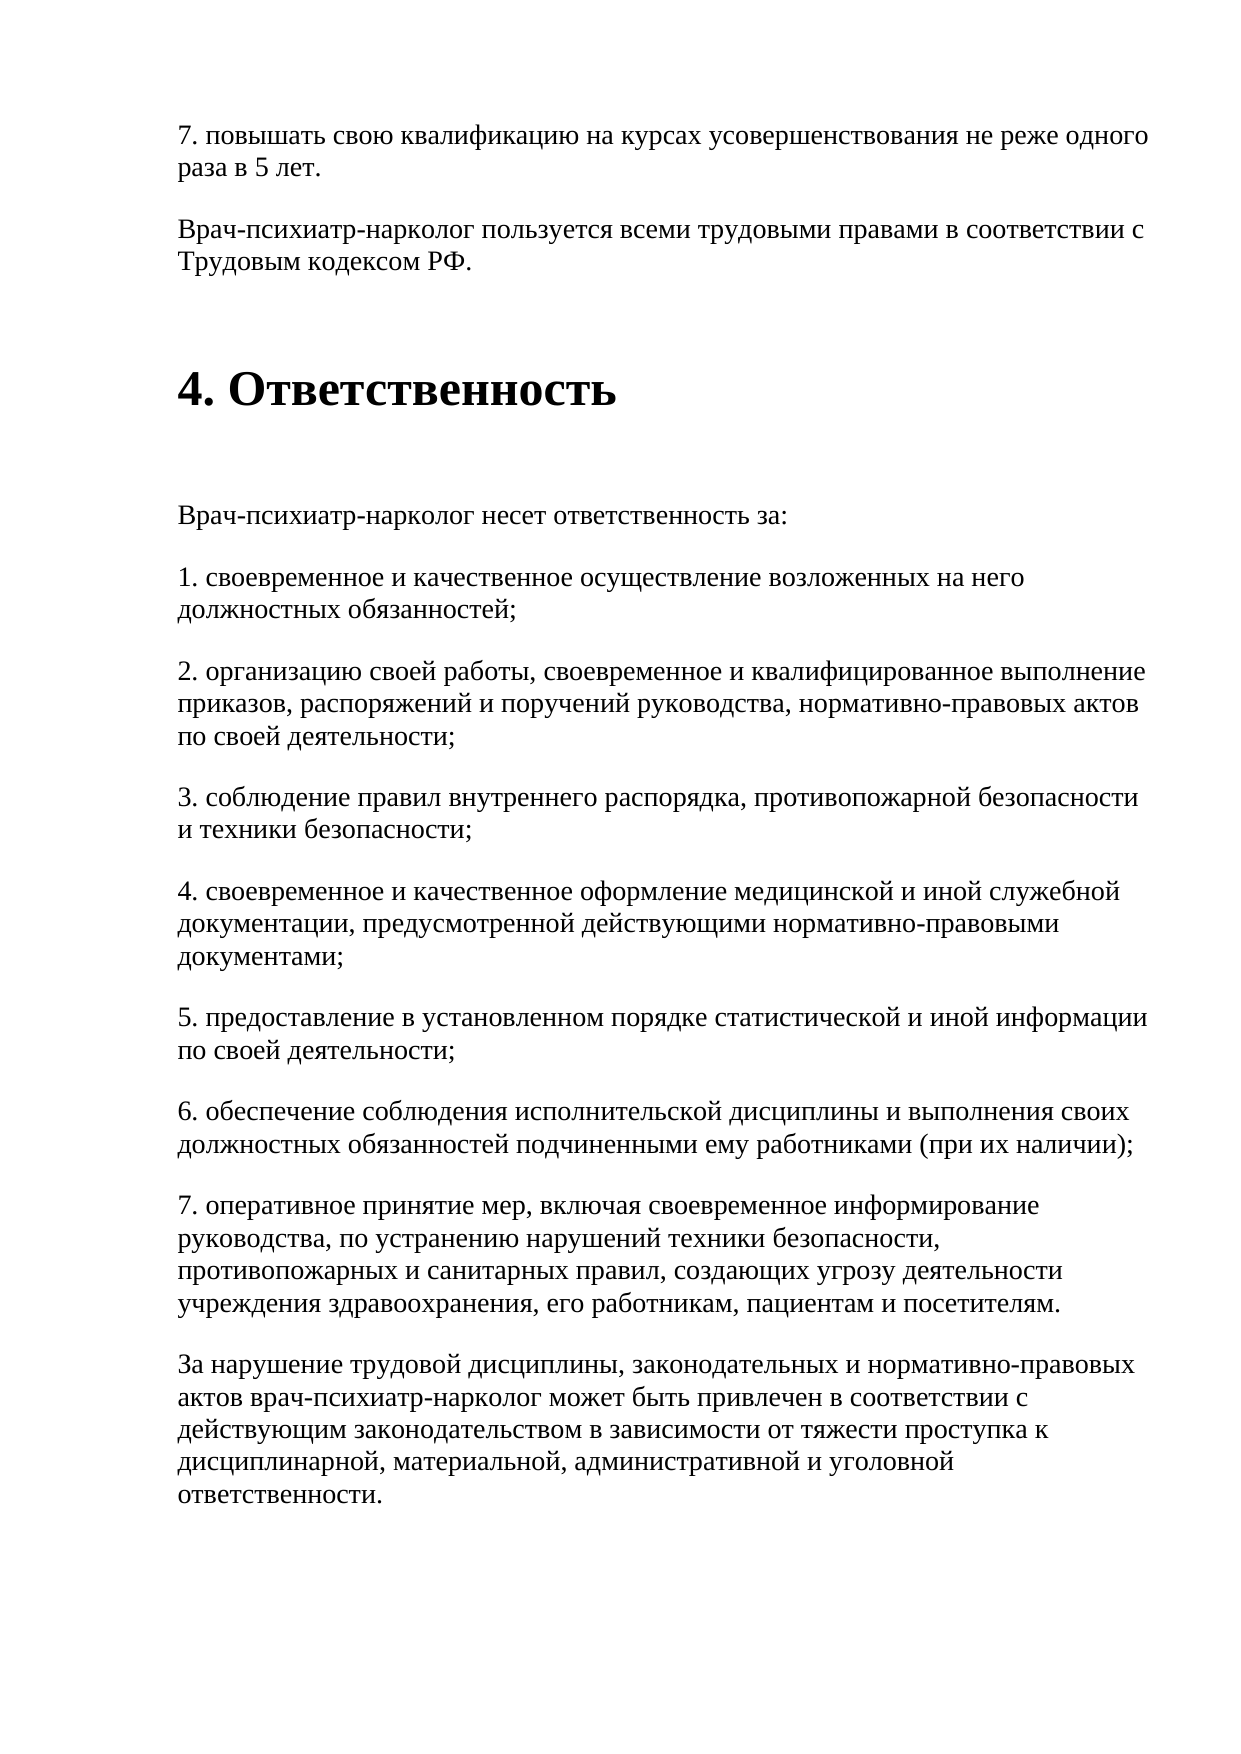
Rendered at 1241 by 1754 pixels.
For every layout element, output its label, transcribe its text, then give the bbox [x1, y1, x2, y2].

text 7. повышать свою квалификацию на курсах усовершенствования не реже одного раза в 5 лет. [177, 118, 1152, 183]
text 2. организацию своей работы, своевременное и квалифицированное выполнение приказов, распоряжений и поручений руководства, нормативно-правовых актов по своей деятельности; [177, 654, 1152, 751]
text Врач-психиатр-нарколог пользуется всеми трудовыми правами в соответствии с Трудовым кодексом РФ. [177, 212, 1152, 277]
text 1. своевременное и качественное осуществление возложенных на него должностных обязанностей; [177, 560, 1152, 625]
text 3. соблюдение правил внутреннего распорядка, противопожарной безопасности и техники безопасности; [177, 780, 1152, 845]
subtitle 4. Ответственность [177, 359, 1152, 416]
text Врач-психиатр-нарколог несет ответственность за: [177, 498, 1152, 531]
text 7. оперативное принятие мер, включая своевременное информирование руководства, по устранению нарушений техники безопасности, противопожарных и санитарных правил, создающих угрозу деятельности учреждения здравоохранения, его работникам, пациентам и посетителям. [177, 1188, 1152, 1318]
text 5. предоставление в установленном порядке статистической и иной информации по своей деятельности; [177, 1001, 1152, 1065]
text За нарушение трудовой дисциплины, законодательных и нормативно-правовых актов врач-психиатр-нарколог может быть привлечен в соответствии с действующим законодательством в зависимости от тяжести проступка к дисциплинарной, материальной, административной и уголовной ответственности. [177, 1347, 1152, 1509]
text 4. своевременное и качественное оформление медицинской и иной служебной документации, предусмотренной действующими нормативно-правовыми документами; [177, 874, 1152, 971]
text 6. обеспечение соблюдения исполнительской дисциплины и выполнения своих должностных обязанностей подчиненными ему работниками (при их наличии); [177, 1094, 1152, 1159]
